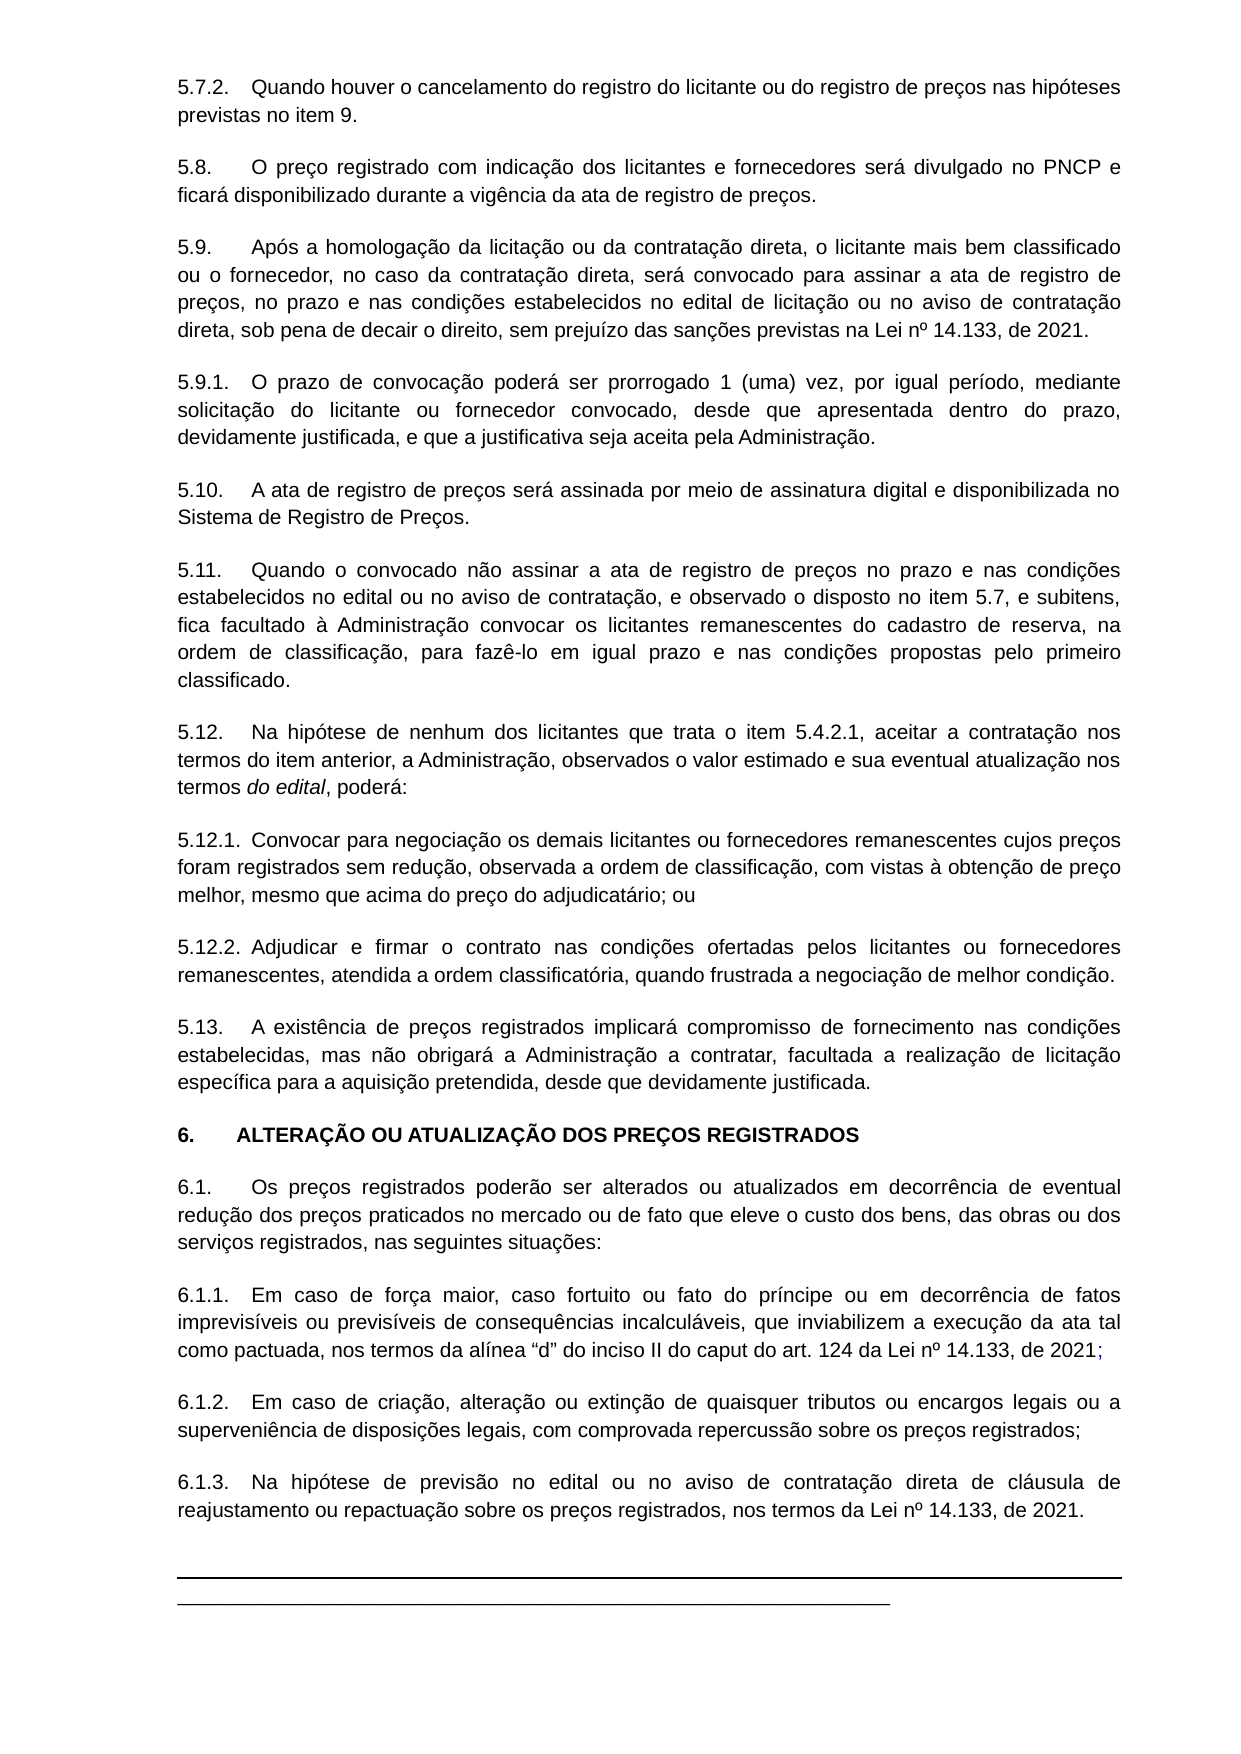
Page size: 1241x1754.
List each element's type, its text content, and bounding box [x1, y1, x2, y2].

list Quando o convocado não assinar a ata de registro de preços no prazo e nas condições estabelecidos no edital ou no aviso de contratação, e observado o disposto no item 5.7, e subitens, fica facultado à Administração convocar os licitantes remanescentes do cadastro de reserva, na ordem de classificação, para fazê-lo em igual prazo e nas condições propostas pelo primeiro classificado. [177, 557, 1122, 691]
list ALTERAÇÃO OU ATUALIZAÇÃO DOS PREÇOS REGISTRADOS [177, 1122, 1122, 1146]
list O prazo de convocação poderá ser prorrogado 1 (uma) vez, por igual período, mediante solicitação do licitante ou fornecedor convocado, desde que apresentada dentro do prazo, devidamente justificada, e que a justificativa seja aceita pela Administração. [177, 370, 1122, 449]
list O preço registrado com indicação dos licitantes e fornecedores será divulgado no PNCP e ficará disponibilizado durante a vigência da ata de registro de preços. [177, 155, 1122, 206]
list Quando houver o cancelamento do registro do licitante ou do registro de preços nas hipóteses previstas no item 9. [177, 75, 1122, 126]
list Em caso de força maior, caso fortuito ou fato do príncipe ou em decorrência de fatos imprevisíveis ou previsíveis de consequências incalculáveis, que inviabilizem a execução da ata tal como pactuada, nos termos da alínea “d” do inciso II do caput do art. 124 da Lei nº 14.133, de 2021; [177, 1282, 1122, 1361]
list Os preços registrados poderão ser alterados ou atualizados em decorrência de eventual redução dos preços praticados no mercado ou de fato que eleve o custo dos bens, das obras ou dos serviços registrados, nas seguintes situações: [177, 1175, 1122, 1254]
list A existência de preços registrados implicará compromisso de fornecimento nas condições estabelecidas, mas não obrigará a Administração a contratar, facultada a realização de licitação específica para a aquisição pretendida, desde que devidamente justificada. [177, 1015, 1122, 1094]
list Em caso de criação, alteração ou extinção de quaisquer tributos ou encargos legais ou a superveniência de disposições legais, com comprovada repercussão sobre os preços registrados; [177, 1390, 1122, 1441]
list Adjudicar e firmar o contrato nas condições ofertadas pelos licitantes ou fornecedores remanescentes, atendida a ordem classificatória, quando frustrada a negociação de melhor condição. [177, 935, 1122, 986]
list Convocar para negociação os demais licitantes ou fornecedores remanescentes cujos preços foram registrados sem redução, observada a ordem de classificação, com vistas à obtenção de preço melhor, mesmo que acima do preço do adjudicatário; ou [177, 827, 1122, 906]
list Após a homologação da licitação ou da contratação direta, o licitante mais bem classificado ou o fornecedor, no caso da contratação direta, será convocado para assinar a ata de registro de preços, no prazo e nas condições estabelecidos no edital de licitação ou no aviso de contratação direta, sob pena de decair o direito, sem prejuízo das sanções previstas na Lei nº 14.133, de 2021. [177, 235, 1122, 341]
list Na hipótese de nenhum dos licitantes que trata o item 5.4.2.1, aceitar a contratação nos termos do item anterior, a Administração, observados o valor estimado e sua eventual atualização nos termos do edital, poderá: [177, 720, 1122, 799]
list Na hipótese de previsão no edital ou no aviso de contratação direta de cláusula de reajustamento ou repactuação sobre os preços registrados, nos termos da Lei nº 14.133, de 2021. [177, 1470, 1122, 1521]
list A ata de registro de preços será assinada por meio de assinatura digital e disponibilizada no Sistema de Registro de Preços. [177, 477, 1122, 529]
